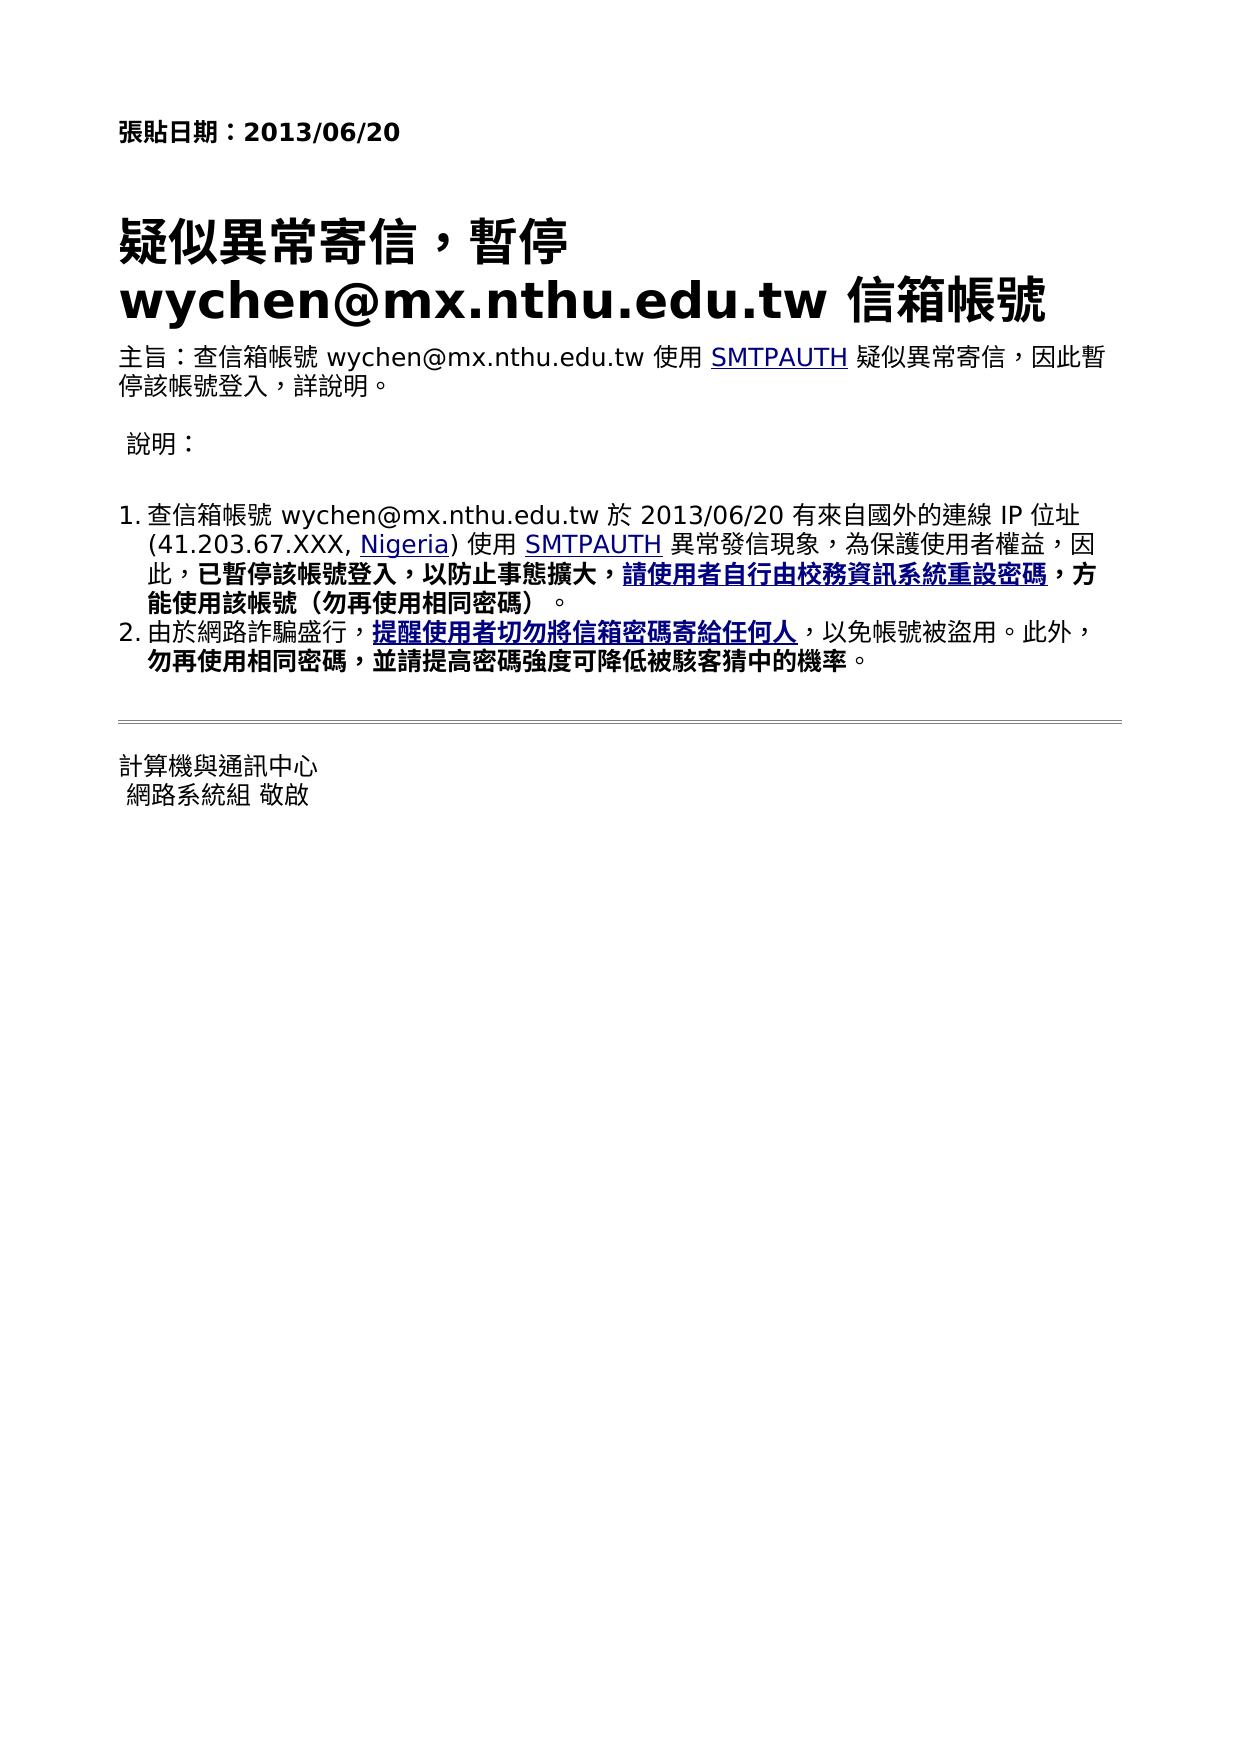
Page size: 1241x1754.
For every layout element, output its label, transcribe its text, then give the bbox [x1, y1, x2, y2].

text 主旨：查信箱帳號 wychen@mx.nthu.edu.tw 使用 SMTPAUTH 疑似異常寄信，因此暫停該帳號登入，詳說明。 說明： [118, 343, 1122, 459]
list 由於網路詐騙盛行，提醒使用者切勿將信箱密碼寄給任何人，以免帳號被盜用。此外，勿再使用相同密碼，並請提高密碼強度可降低被駭客猜中的機率。 [118, 618, 1122, 677]
subtitle 疑似異常寄信，暫停 wychen@mx.nthu.edu.tw 信箱帳號 [118, 214, 1122, 330]
text 張貼日期：2013/06/20 [118, 118, 1122, 176]
text 計算機與通訊中心 網路系統組 敬啟 [118, 752, 1122, 811]
list 查信箱帳號 wychen@mx.nthu.edu.tw 於 2013/06/20 有來自國外的連線 IP 位址 (41.203.67.XXX, Nigeria) 使用 SMTPAUTH 異常發信現象，為保護使用者權益，因此，已暫停該帳號登入，以防止事態擴大，請使用者自行由校務資訊系統重設密碼，方能使用該帳號（勿再使用相同密碼）。 [118, 502, 1122, 618]
